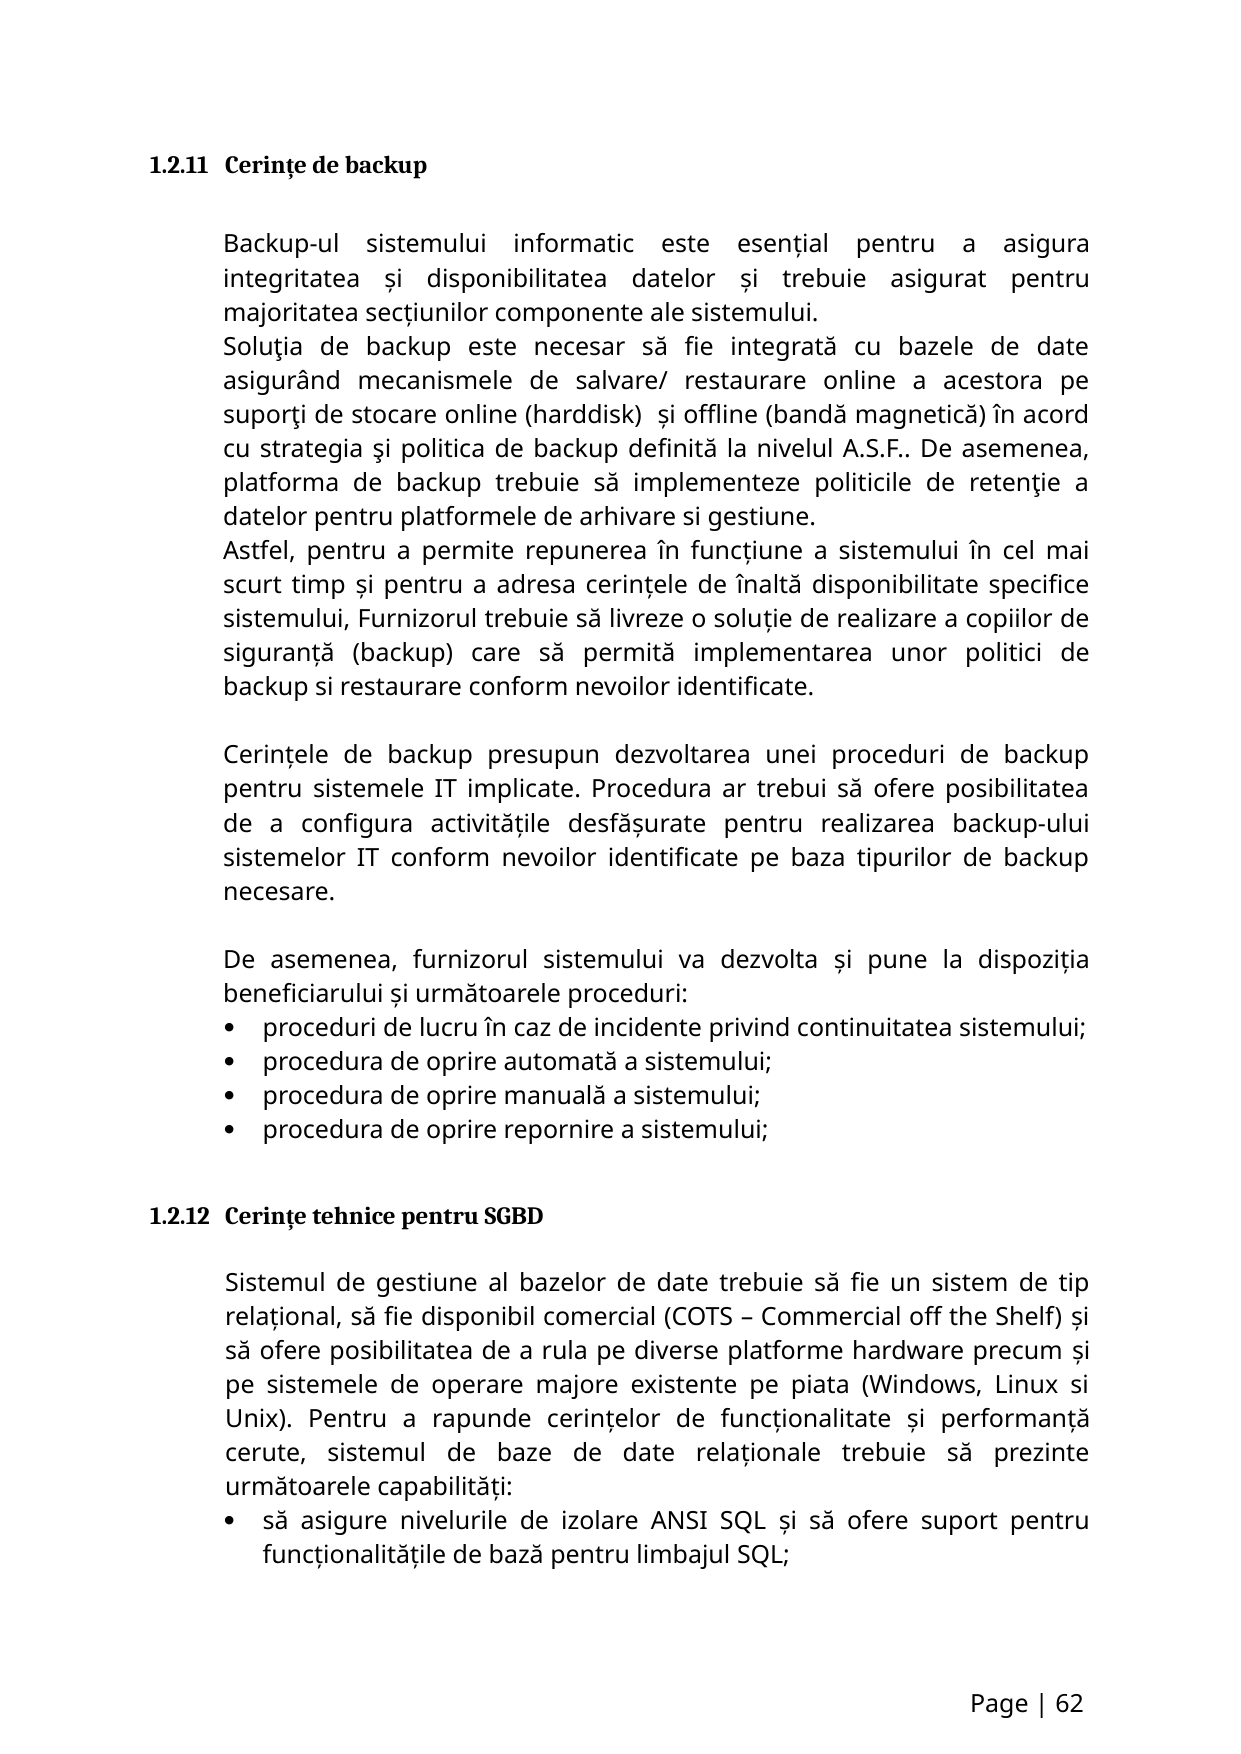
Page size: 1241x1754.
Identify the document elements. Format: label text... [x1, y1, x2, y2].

list să asigure nivelurile de izolare ANSI SQL și să ofere suport pentru funcționalitățile de bază pentru limbajul SQL; [225, 1503, 1090, 1571]
list proceduri de lucru în caz de incidente privind continuitatea sistemului; [225, 1009, 1090, 1044]
list procedura de oprire manuală a sistemului; [225, 1078, 1090, 1112]
text Sistemul de gestiune al bazelor de date trebuie să fie un sistem de tip relațional, să fie disponibil comercial (COTS – Commercial off the Shelf) și să ofere posibilitatea de a rula pe diverse platforme hardware precum și pe sistemele de operare majore existente pe piata (Windows, Linux si Unix). Pentru a rapunde cerințelor de funcționalitate și performanță cerute, sistemul de baze de date relaționale trebuie să prezinte următoarele capabilități: [225, 1264, 1090, 1503]
list procedura de oprire repornire a sistemului; [225, 1112, 1090, 1146]
text Cerințele de backup presupun dezvoltarea unei proceduri de backup pentru sistemele IT implicate. Procedura ar trebui să ofere posibilitatea de a configura activitățile desfășurate pentru realizarea backup-ului sistemelor IT conform nevoilor identificate pe baza tipurilor de backup necesare. [223, 737, 1090, 907]
subtitle Cerințe tehnice pentru SGBD [150, 1201, 1090, 1230]
list procedura de oprire automată a sistemului; [225, 1044, 1090, 1078]
text Soluţia de backup este necesar să fie integrată cu bazele de date asigurând mecanismele de salvare/ restaurare online a acestora pe suporţi de stocare online (harddisk) și offline (bandă magnetică) în acord cu strategia şi politica de backup definită la nivelul A.S.F.. De asemenea, platforma de backup trebuie să implementeze politicile de retenţie a datelor pentru platformele de arhivare si gestiune. [223, 328, 1090, 533]
text De asemenea, furnizorul sistemului va dezvolta și pune la dispoziția beneficiarului și următoarele proceduri: [223, 941, 1090, 1009]
text Backup-ul sistemului informatic este esențial pentru a asigura integritatea și disponibilitatea datelor și trebuie asigurat pentru majoritatea secțiunilor componente ale sistemului. [223, 226, 1090, 328]
subtitle Cerințe de backup [150, 150, 1090, 179]
text Astfel, pentru a permite repunerea în funcțiune a sistemului în cel mai scurt timp și pentru a adresa cerințele de înaltă disponibilitate specifice sistemului, Furnizorul trebuie să livreze o soluție de realizare a copiilor de siguranță (backup) care să permită implementarea unor politici de backup si restaurare conform nevoilor identificate. [223, 533, 1090, 703]
